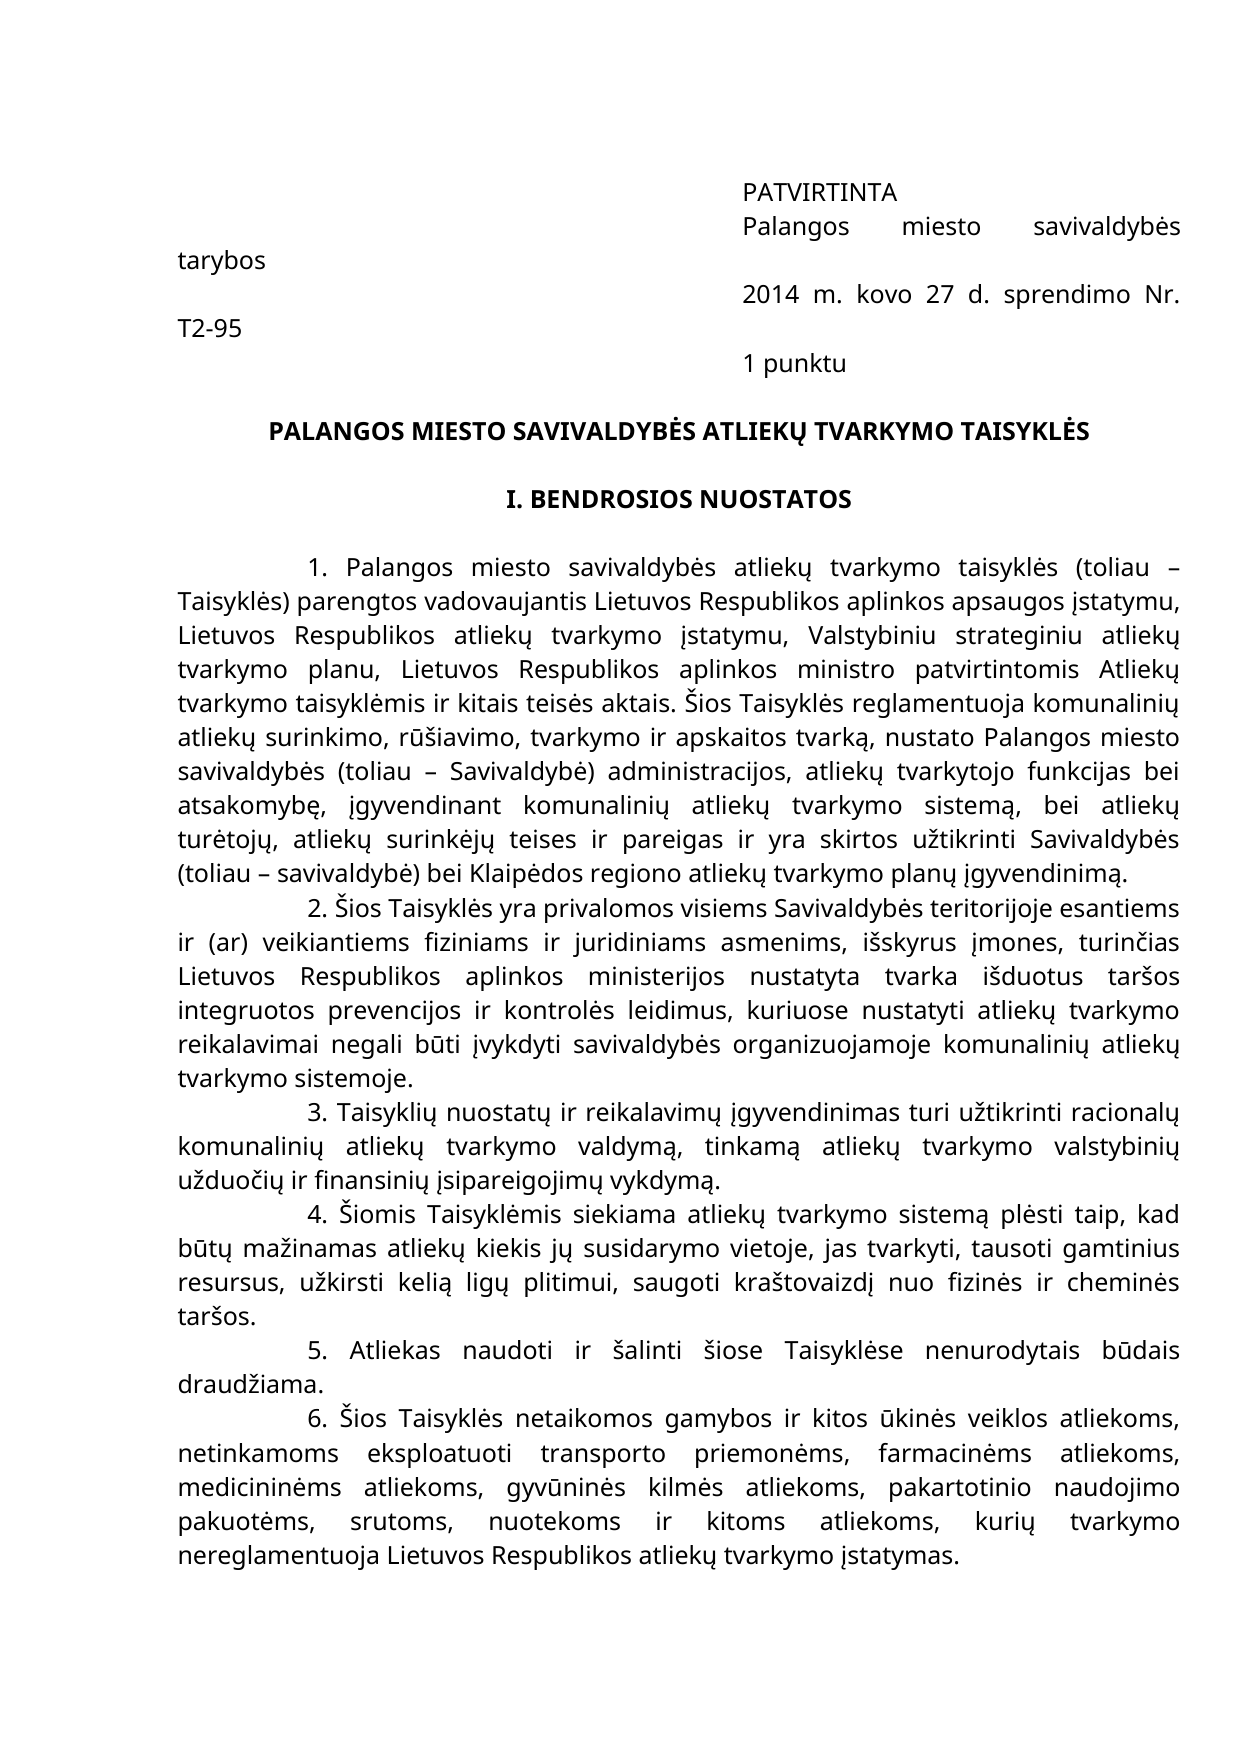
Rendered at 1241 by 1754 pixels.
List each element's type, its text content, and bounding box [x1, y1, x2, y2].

text 2. Šios Taisyklės yra privalomos visiems Savivaldybės teritorijoje esantiems ir (ar) veikiantiems fiziniams ir juridiniams asmenims, išskyrus įmones, turinčias Lietuvos Respublikos aplinkos ministerijos nustatyta tvarka išduotus taršos integruotos prevencijos ir kontrolės leidimus, kuriuose nustatyti atliekų tvarkymo reikalavimai negali būti įvykdyti savivaldybės organizuojamoje komunalinių atliekų tvarkymo sistemoje. [177, 890, 1181, 1094]
text 4. Šiomis Taisyklėmis siekiama atliekų tvarkymo sistemą plėsti taip, kad būtų mažinamas atliekų kiekis jų susidarymo vietoje, jas tvarkyti, tausoti gamtinius resursus, užkirsti kelią ligų plitimui, saugoti kraštovaizdį nuo fizinės ir cheminės taršos. [177, 1197, 1181, 1333]
text PALANGOS MIESTO SAVIVALDYBĖS ATLIEKŲ TVARKYMO TAISYKLĖS [177, 413, 1181, 447]
text 6. Šios Taisyklės netaikomos gamybos ir kitos ūkinės veiklos atliekoms, netinkamoms eksploatuoti transporto priemonėms, farmacinėms atliekoms, medicininėms atliekoms, gyvūninės kilmės atliekoms, pakartotinio naudojimo pakuotėms, srutoms, nuotekoms ir kitoms atliekoms, kurių tvarkymo nereglamentuoja Lietuvos Respublikos atliekų tvarkymo įstatymas. [177, 1401, 1181, 1571]
text 5. Atliekas naudoti ir šalinti šiose Taisyklėse nenurodytais būdais draudžiama. [177, 1333, 1181, 1401]
text 1 punktu [177, 345, 1181, 379]
text 2014 m. kovo 27 d. sprendimo Nr. T2-95 [177, 277, 1181, 345]
text PATVIRTINTA [177, 175, 1181, 209]
text 3. Taisyklių nuostatų ir reikalavimų įgyvendinimas turi užtikrinti racionalų komunalinių atliekų tvarkymo valdymą, tinkamą atliekų tvarkymo valstybinių užduočių ir finansinių įsipareigojimų vykdymą. [177, 1094, 1181, 1197]
text I. BENDROSIOS NUOSTATOS [177, 481, 1181, 516]
text Palangos miesto savivaldybės tarybos [177, 209, 1181, 277]
text 1. Palangos miesto savivaldybės atliekų tvarkymo taisyklės (toliau – Taisyklės) parengtos vadovaujantis Lietuvos Respublikos aplinkos apsaugos įstatymu, Lietuvos Respublikos atliekų tvarkymo įstatymu, Valstybiniu strateginiu atliekų tvarkymo planu, Lietuvos Respublikos aplinkos ministro patvirtintomis Atliekų tvarkymo taisyklėmis ir kitais teisės aktais. Šios Taisyklės reglamentuoja komunalinių atliekų surinkimo, rūšiavimo, tvarkymo ir apskaitos tvarką, nustato Palangos miesto savivaldybės (toliau – Savivaldybė) administracijos, atliekų tvarkytojo funkcijas bei atsakomybę, įgyvendinant komunalinių atliekų tvarkymo sistemą, bei atliekų turėtojų, atliekų surinkėjų teises ir pareigas ir yra skirtos užtikrinti Savivaldybės (toliau – savivaldybė) bei Klaipėdos regiono atliekų tvarkymo planų įgyvendinimą. [177, 549, 1181, 890]
